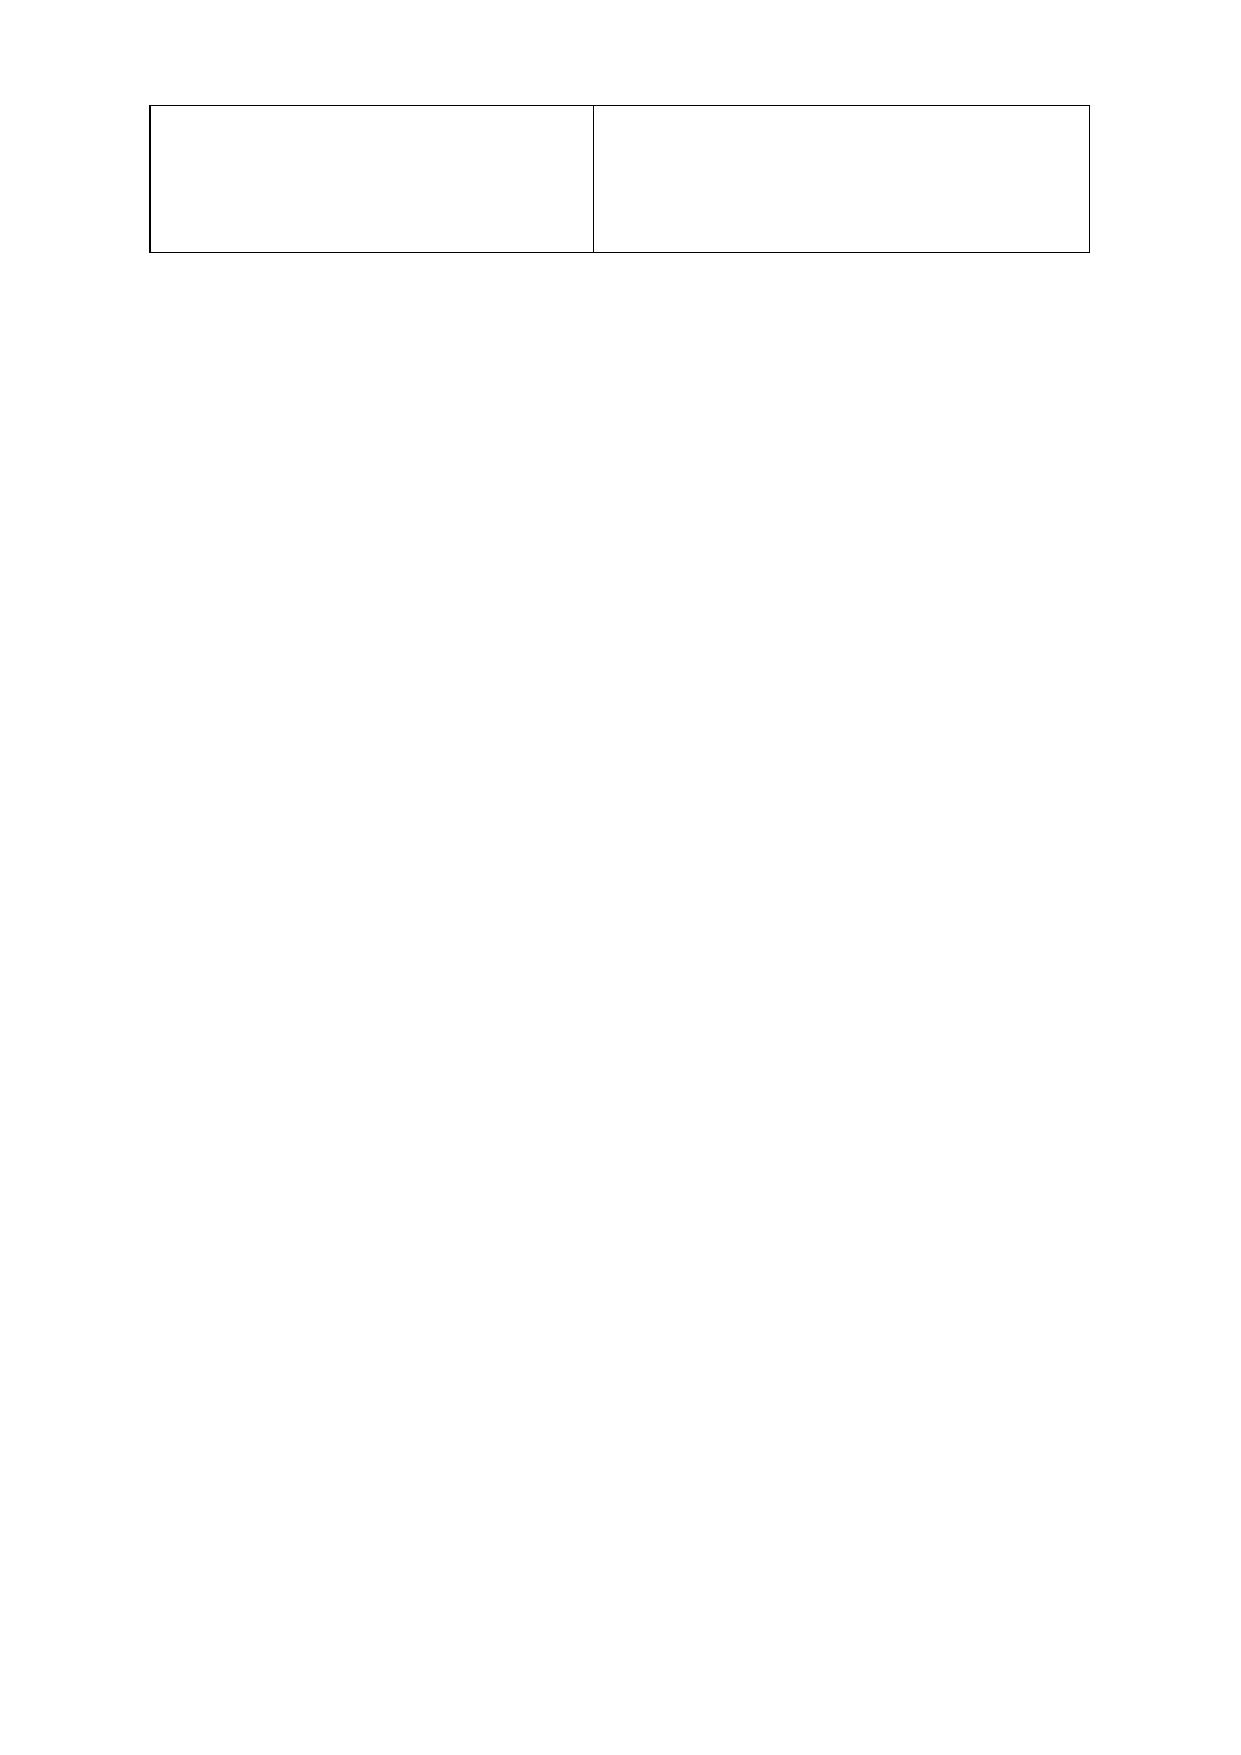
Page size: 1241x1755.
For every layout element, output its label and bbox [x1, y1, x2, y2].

table_cell [151, 106, 593, 252]
table_cell [594, 106, 1089, 252]
